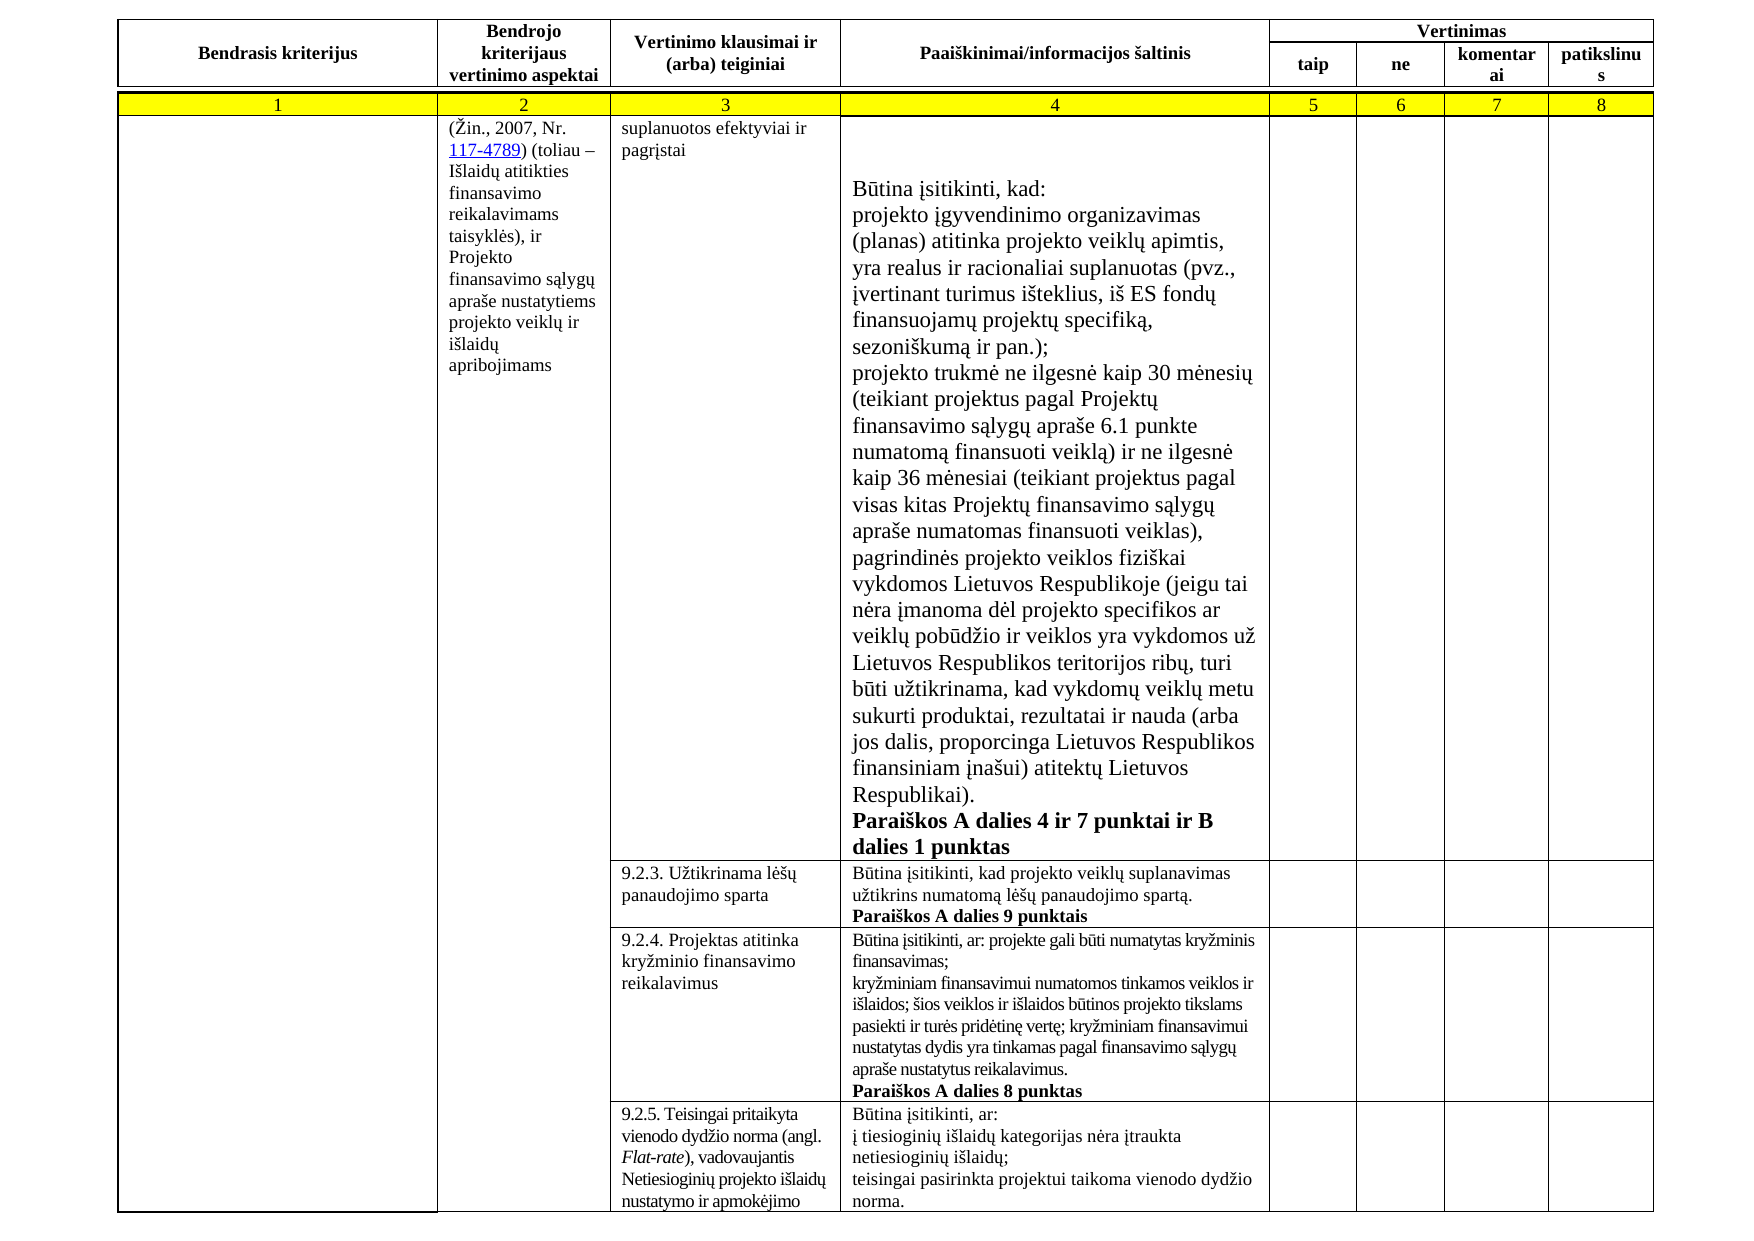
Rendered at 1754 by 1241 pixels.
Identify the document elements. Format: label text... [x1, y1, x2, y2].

table_cell ne [1357, 43, 1444, 86]
table_cell [1269, 87, 1357, 91]
table_cell [1270, 928, 1356, 1101]
table_cell 4 [841, 94, 1269, 115]
table_cell 1 [119, 94, 437, 115]
table_cell 7 [1445, 94, 1548, 115]
table_cell patikslinus [1549, 43, 1653, 86]
table_cell [1270, 117, 1356, 860]
table_cell [1444, 87, 1549, 91]
table_cell [1270, 861, 1356, 927]
table_cell [1445, 861, 1548, 927]
table_cell 3 [611, 94, 840, 115]
table_cell 9.2.5. Teisingai pritaikyta vienodo dydžio norma (angl. Flat-rate), vadovaujantis Netiesioginių projekto išlaidų nustatymo ir apmokėjimo [611, 1102, 840, 1211]
table_cell [610, 87, 841, 91]
table_cell [1549, 87, 1653, 91]
table_cell Būtina įsitikinti, ar: projekte gali būti numatytas kryžminis finansavimas; kryžminiam finansavimui numatomos tinkamos veiklos ir išlaidos; šios veiklos ir išlaidos būtinos projekto tikslams pasiekti ir turės pridėtinę vertę; kryžminiam finansavimui nustatytas dydis yra tinkamas pagal finansavimo sąlygų apraše nustatytus reikalavimus. Paraiškos A dalies 8 punktas [841, 928, 1269, 1101]
table_cell [1445, 1102, 1548, 1211]
table_cell Būtina įsitikinti, kad projekto veiklų suplanavimas užtikrins numatomą lėšų panaudojimo spartą. Paraiškos A dalies 9 punktais [841, 861, 1269, 927]
table_cell [1549, 1102, 1653, 1211]
table_cell [1357, 1102, 1444, 1211]
table_cell Būtina įsitikinti, kad: projekto įgyvendinimo organizavimas (planas) atitinka projekto veiklų apimtis, yra realus ir racionaliai suplanuotas (pvz., įvertinant turimus išteklius, iš ES fondų finansuojamų projektų specifiką, sezoniškumą ir pan.); projekto trukmė ne ilgesnė kaip 30 mėnesių (teikiant projektus pagal Projektų finansavimo sąlygų apraše 6.1 punkte numatomą finansuoti veiklą) ir ne ilgesnė kaip 36 mėnesiai (teikiant projektus pagal visas kitas Projektų finansavimo sąlygų apraše numatomas finansuoti veiklas), pagrindinės projekto veiklos fiziškai vykdomos Lietuvos Respublikoje (jeigu tai nėra įmanoma dėl projekto specifikos ar veiklų pobūdžio ir veiklos yra vykdomos už Lietuvos Respublikos teritorijos ribų, turi būti užtikrinama, kad vykdomų veiklų metu sukurti produktai, rezultatai ir nauda (arba jos dalis, proporcinga Lietuvos Respublikos finansiniam įnašui) atitektų Lietuvos Respublikai). Paraiškos A dalies 4 ir 7 punktai ir B dalies 1 punktas [841, 117, 1269, 860]
table_cell [1357, 928, 1444, 1101]
table_cell (Žin., 2007, Nr. 117-4789) (toliau – Išlaidų atitikties finansavimo reikalavimams taisyklės), ir Projekto finansavimo sąlygų apraše nustatytiems projekto veiklų ir išlaidų apribojimams [438, 116, 610, 1211]
table_cell [118, 87, 437, 91]
table_cell [841, 87, 1269, 91]
table_cell [119, 116, 437, 1211]
table_cell [1549, 117, 1653, 860]
table_cell 9.2.4. Projektas atitinka kryžminio finansavimo reikalavimus [611, 928, 840, 1101]
table_cell [1445, 117, 1548, 860]
table_cell [1270, 1102, 1356, 1211]
table_cell [438, 87, 610, 91]
table_cell komentarai [1445, 43, 1548, 86]
table_cell 5 [1270, 94, 1356, 115]
table_cell [1357, 117, 1444, 860]
table_cell 8 [1549, 94, 1653, 115]
table_cell suplanuotos efektyviai ir pagrįstai [611, 116, 840, 860]
table_header Bendrasis kriterijus [119, 20, 437, 86]
table_cell 6 [1357, 94, 1444, 115]
table_header Paaiškinimai/informacijos šaltinis [841, 20, 1269, 86]
table_cell [1357, 861, 1444, 927]
table_cell [1549, 928, 1653, 1101]
table_cell 2 [438, 94, 610, 115]
table_cell [1549, 861, 1653, 927]
table_cell Būtina įsitikinti, ar: į tiesioginių išlaidų kategorijas nėra įtraukta netiesioginių išlaidų; teisingai pasirinkta projektui taikoma vienodo dydžio norma. [841, 1102, 1269, 1211]
table_cell 9.2.3. Užtikrinama lėšų panaudojimo sparta [611, 861, 840, 927]
table_header Vertinimas [1270, 20, 1653, 41]
table_header Vertinimo klausimai ir (arba) teiginiai [611, 20, 840, 86]
table_cell [1357, 87, 1444, 91]
table_cell [1445, 928, 1548, 1101]
table_cell taip [1270, 43, 1356, 86]
table_header Bendrojo kriterijaus vertinimo aspektai [438, 20, 610, 86]
